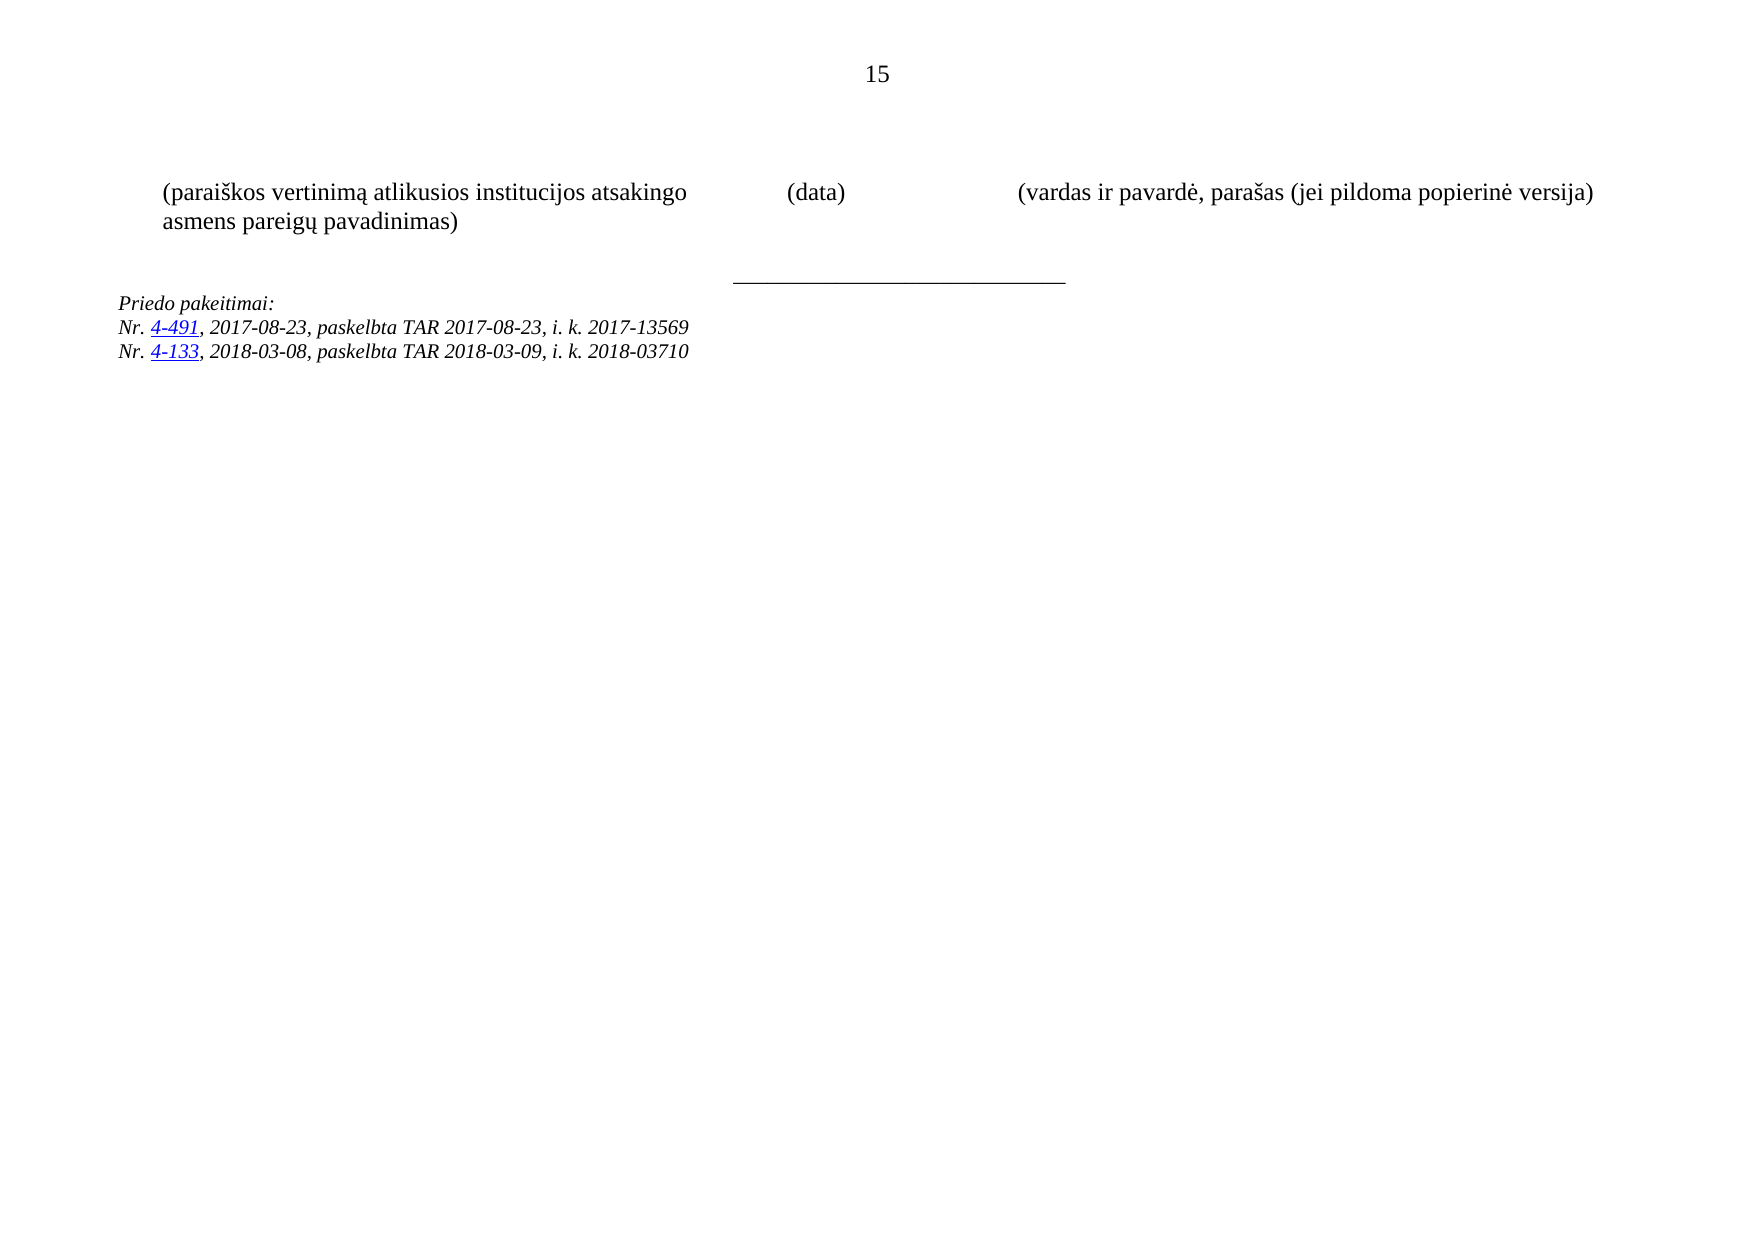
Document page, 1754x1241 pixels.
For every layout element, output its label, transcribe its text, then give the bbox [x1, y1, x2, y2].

text Nr. 4-491, 2017-08-23, paskelbta TAR 2017-08-23, i. k. 2017-13569 [118, 315, 1636, 339]
text _____________________________ [118, 261, 1636, 287]
text (paraiškos vertinimą atlikusios institucijos atsakingo (data) (vardas ir pavardė, parašas (jei pildoma popierinė versija) [162, 177, 1636, 206]
text Priedo pakeitimai: [118, 291, 1636, 315]
text Nr. 4-133, 2018-03-08, paskelbta TAR 2018-03-09, i. k. 2018-03710 [118, 339, 1636, 363]
text asmens pareigų pavadinimas) [118, 206, 1636, 235]
